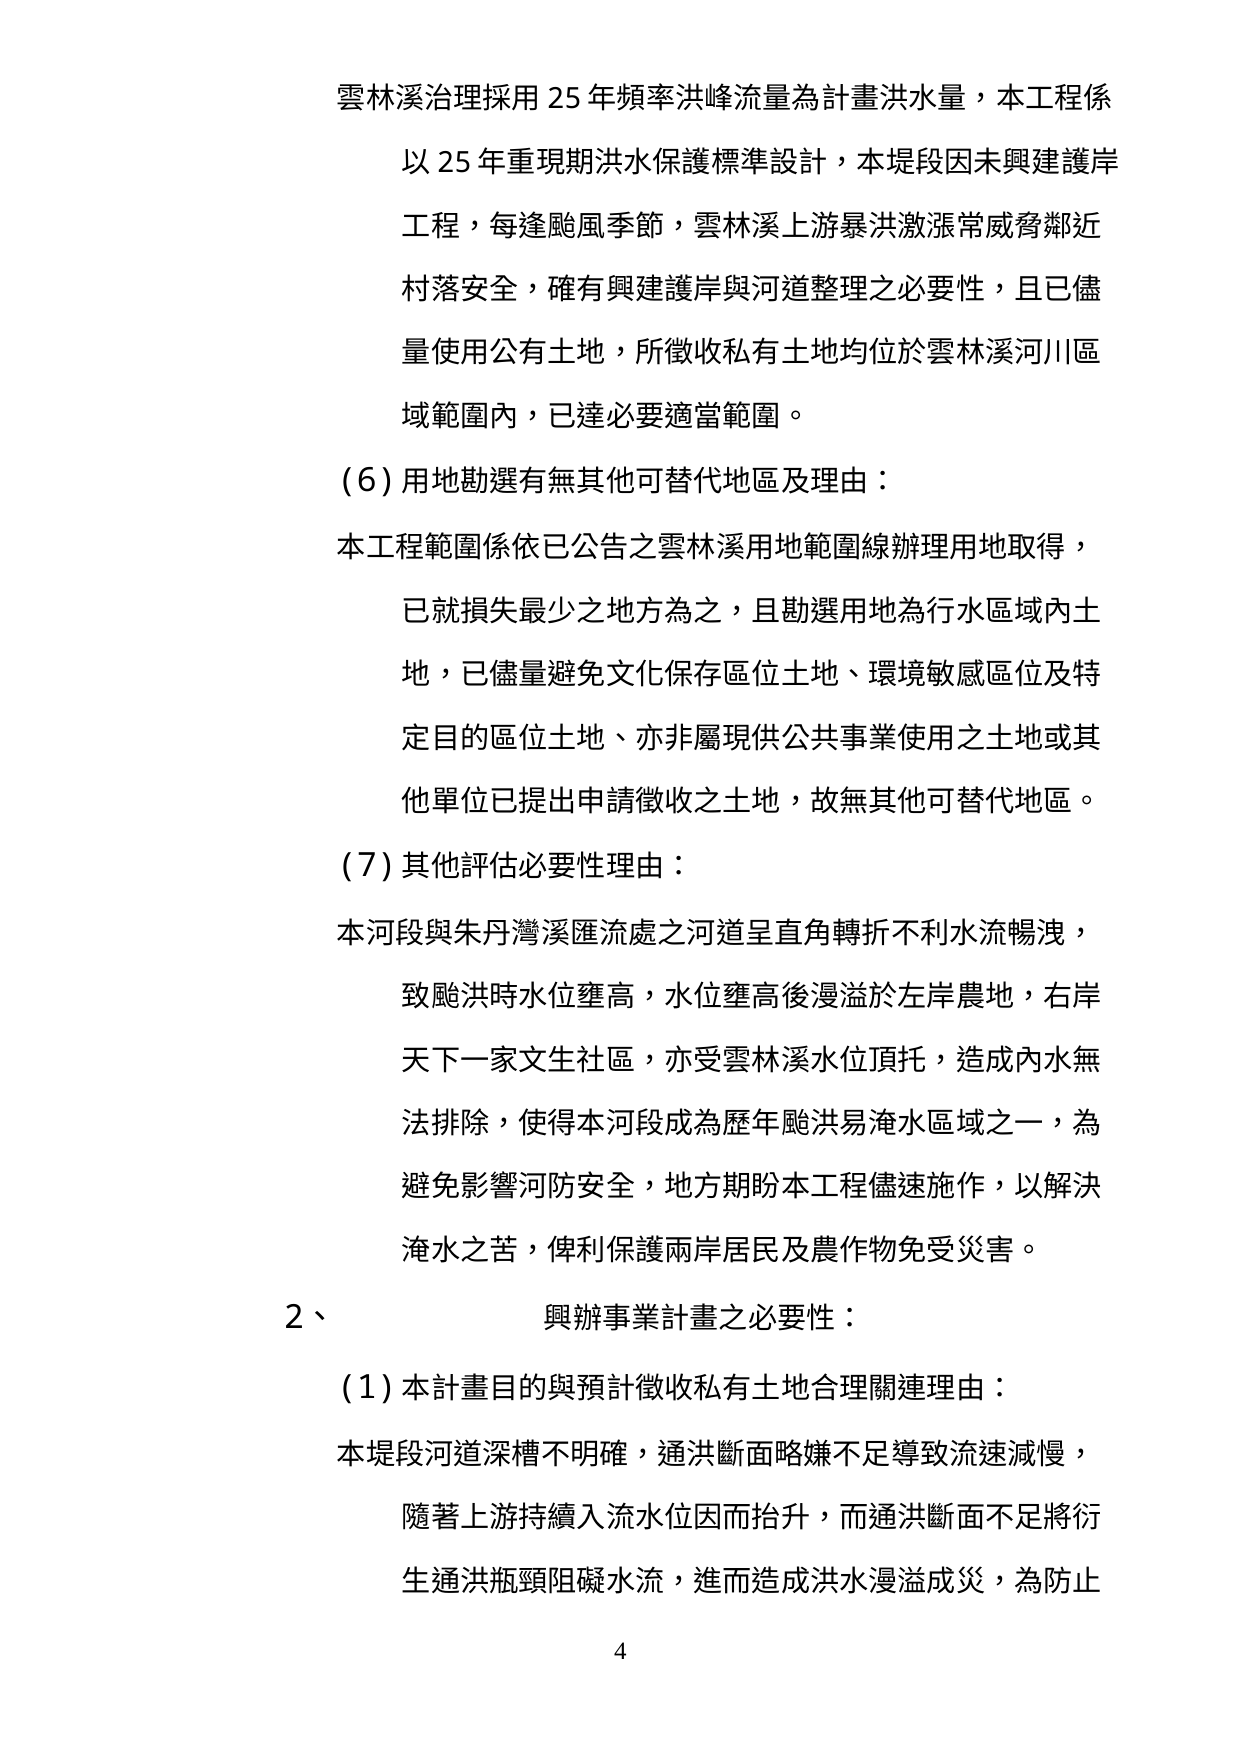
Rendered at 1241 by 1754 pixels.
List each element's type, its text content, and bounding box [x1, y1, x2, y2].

text 本堤段河道深槽不明確，通洪斷面略嫌不足導致流速減慢，隨著上游持續入流水位因而抬升，而通洪斷面不足將衍生通洪瓶頸阻礙水流，進而造成洪水漫溢成災，為防止 [337, 1431, 1122, 1600]
list 用地勘選有無其他可替代地區及理由： [337, 456, 1122, 501]
list 興辦事業計畫之必要性： [283, 1290, 1122, 1338]
list 本計畫目的與預計徵收私有土地合理關連理由： [337, 1362, 1122, 1408]
text 本河段與朱丹灣溪匯流處之河道呈直角轉折不利水流暢洩，致颱洪時水位壅高，水位壅高後漫溢於左岸農地，右岸天下一家文生社區，亦受雲林溪水位頂托，造成內水無法排除，使得本河段成為歷年颱洪易淹水區域之一，為避免影響河防安全，地方期盼本工程儘速施作，以解決淹水之苦，俾利保護兩岸居民及農作物免受災害。 [337, 909, 1122, 1269]
list 其他評估必要性理由： [337, 841, 1122, 887]
text 本工程範圍係依已公告之雲林溪用地範圍線辦理用地取得，已就損失最少之地方為之，且勘選用地為行水區域內土地，已儘量避免文化保存區位土地、環境敏感區位及特定目的區位土地、亦非屬現供公共事業使用之土地或其他單位已提出申請徵收之土地，故無其他可替代地區。 [337, 524, 1122, 820]
text 雲林溪治理採用25年頻率洪峰流量為計畫洪水量，本工程係以25年重現期洪水保護標準設計，本堤段因未興建護岸工程，每逢颱風季節，雲林溪上游暴洪激漲常威脅鄰近村落安全，確有興建護岸與河道整理之必要性，且已儘量使用公有土地，所徵收私有土地均位於雲林溪河川區域範圍內，已達必要適當範圍。 [337, 75, 1122, 435]
